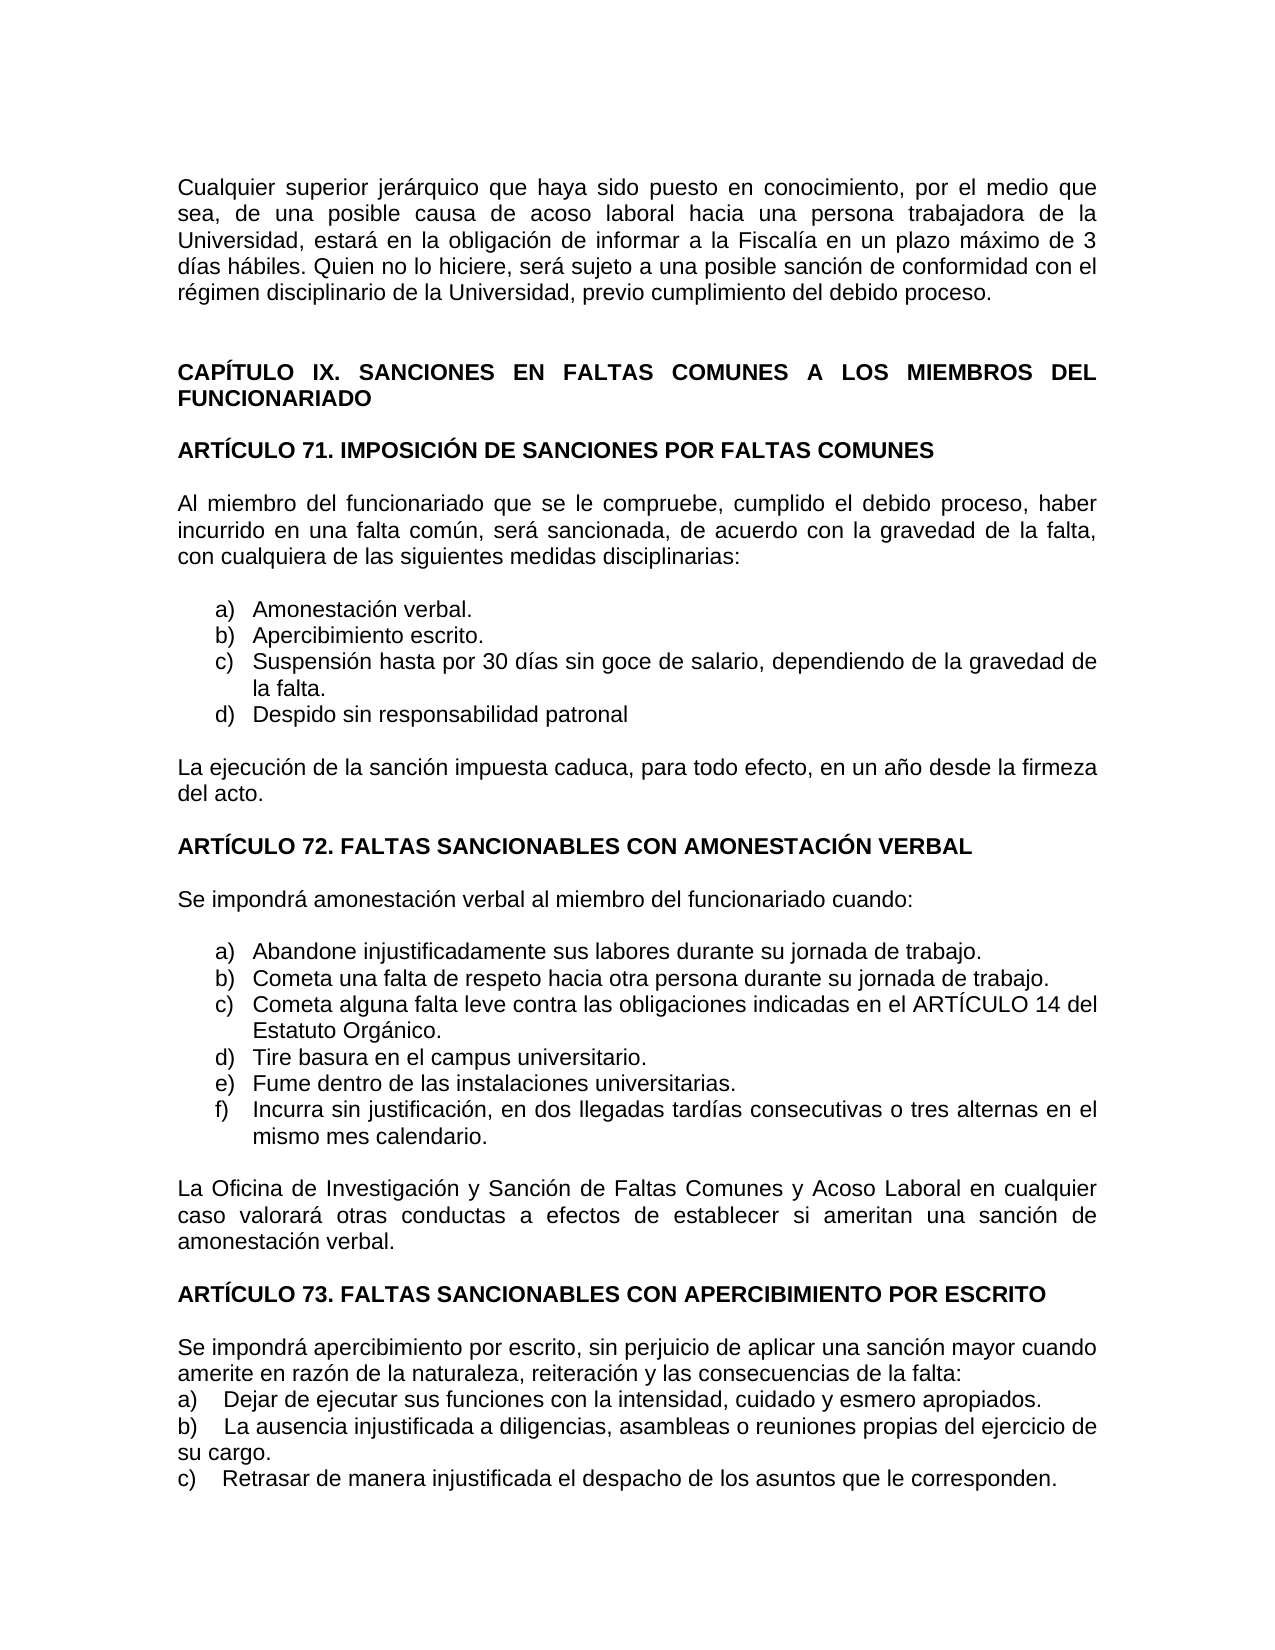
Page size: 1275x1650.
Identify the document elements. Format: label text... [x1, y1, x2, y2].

text Se impondrá amonestación verbal al miembro del funcionariado cuando: [177, 886, 1098, 912]
text c) Retrasar de manera injustificada el despacho de los asuntos que le corresponden. [177, 1465, 1098, 1492]
list Amonestación verbal. [215, 596, 1098, 622]
list Incurra sin justificación, en dos llegadas tardías consecutivas o tres alternas en el mismo mes calendario. [215, 1096, 1098, 1149]
text b) La ausencia injustificada a diligencias, asambleas o reuniones propias del ejercicio de su cargo. [177, 1413, 1098, 1465]
text Se impondrá apercibimiento por escrito, sin perjuicio de aplicar una sanción mayor cuando amerite en razón de la naturaleza, reiteración y las consecuencias de la falta: [177, 1333, 1098, 1386]
list Despido sin responsabilidad patronal [215, 701, 1098, 727]
text a) Dejar de ejecutar sus funciones con la intensidad, cuidado y esmero apropiados. [177, 1386, 1098, 1413]
list Abandone injustificadamente sus labores durante su jornada de trabajo. [215, 938, 1098, 964]
list Tire basura en el campus universitario. [215, 1044, 1098, 1070]
text Al miembro del funcionariado que se le compruebe, cumplido el debido proceso, haber incurrido en una falta común, será sancionada, de acuerdo con la gravedad de la falta, con cualquiera de las siguientes medidas disciplinarias: [177, 490, 1098, 569]
text ARTÍCULO 71. IMPOSICIÓN DE SANCIONES POR FALTAS COMUNES [177, 437, 1098, 464]
list Cometa una falta de respeto hacia otra persona durante su jornada de trabajo. [215, 964, 1098, 991]
text La Oficina de Investigación y Sanción de Faltas Comunes y Acoso Laboral en cualquier caso valorará otras conductas a efectos de establecer si ameritan una sanción de amonestación verbal. [177, 1175, 1098, 1254]
text La ejecución de la sanción impuesta caduca, para todo efecto, en un año desde la firmeza del acto. [177, 754, 1098, 806]
list Fume dentro de las instalaciones universitarias. [215, 1070, 1098, 1096]
list Apercibimiento escrito. [215, 622, 1098, 648]
text ARTÍCULO 73. FALTAS SANCIONABLES CON APERCIBIMIENTO POR ESCRITO [177, 1281, 1098, 1307]
list Cometa alguna falta leve contra las obligaciones indicadas en el ARTÍCULO 14 del Estatuto Orgánico. [215, 991, 1098, 1044]
list Suspensión hasta por 30 días sin goce de salario, dependiendo de la gravedad de la falta. [215, 648, 1098, 701]
text CAPÍTULO IX. SANCIONES EN FALTAS COMUNES A LOS MIEMBROS DEL FUNCIONARIADO [177, 358, 1098, 411]
text ARTÍCULO 72. FALTAS SANCIONABLES CON AMONESTACIÓN VERBAL [177, 833, 1098, 859]
text Cualquier superior jerárquico que haya sido puesto en conocimiento, por el medio que sea, de una posible causa de acoso laboral hacia una persona trabajadora de la Universidad, estará en la obligación de informar a la Fiscalía en un plazo máximo de 3 días hábiles. Quien no lo hiciere, será sujeto a una posible sanción de conformidad con el régimen disciplinario de la Universidad, previo cumplimiento del debido proceso. [177, 174, 1098, 306]
